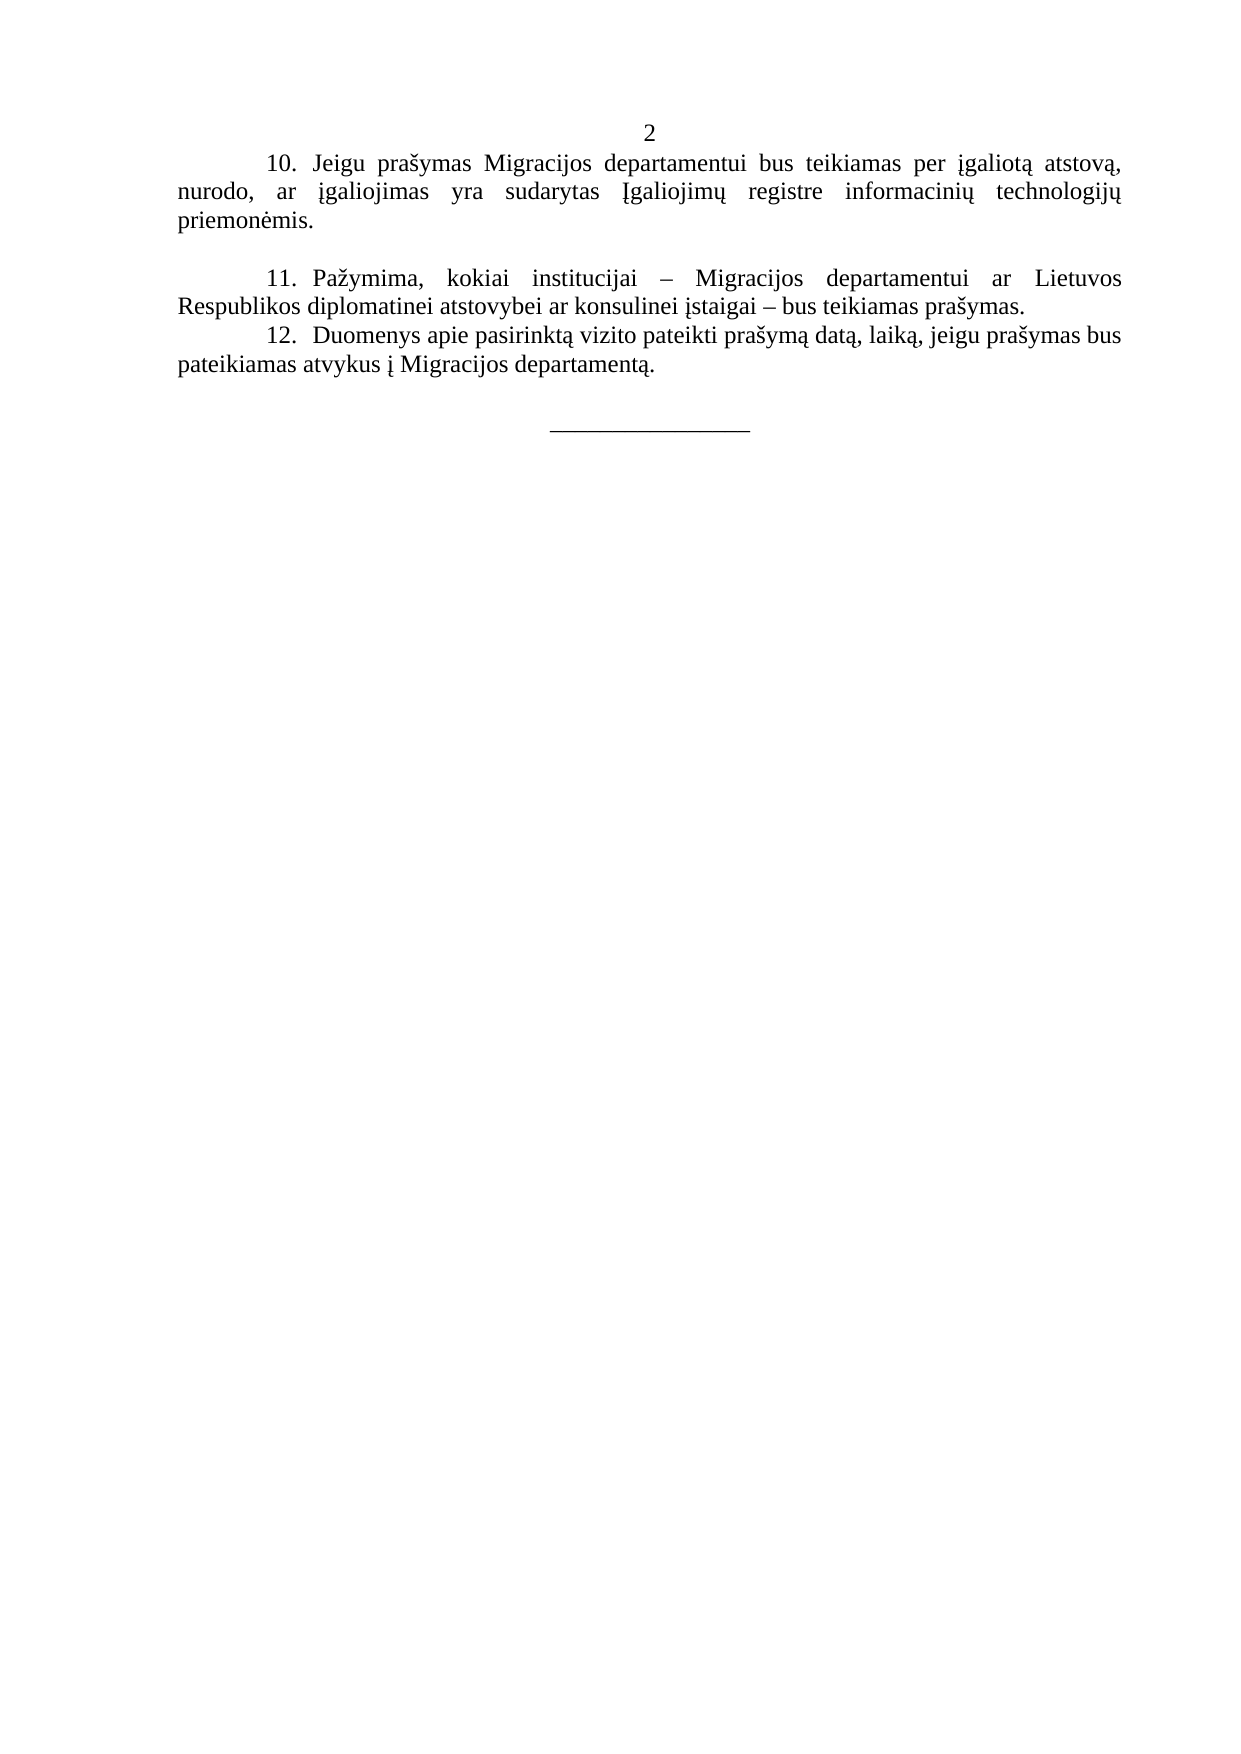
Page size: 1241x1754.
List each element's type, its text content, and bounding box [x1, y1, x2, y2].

subtitle 12. Duomenys apie pasirinktą vizito pateikti prašymą datą, laiką, jeigu prašymas bus pateikiamas atvykus į Migracijos departamentą. [177, 320, 1122, 378]
subtitle 10. Jeigu prašymas Migracijos departamentui bus teikiamas per įgaliotą atstovą, nurodo, ar įgaliojimas yra sudarytas Įgaliojimų registre informacinių technologijų priemonėmis. [177, 148, 1122, 234]
text ________________ [177, 406, 1122, 435]
text 11. Pažymima, kokiai institucijai – Migracijos departamentui ar Lietuvos Respublikos diplomatinei atstovybei ar konsulinei įstaigai – bus teikiamas prašymas. [177, 263, 1122, 320]
